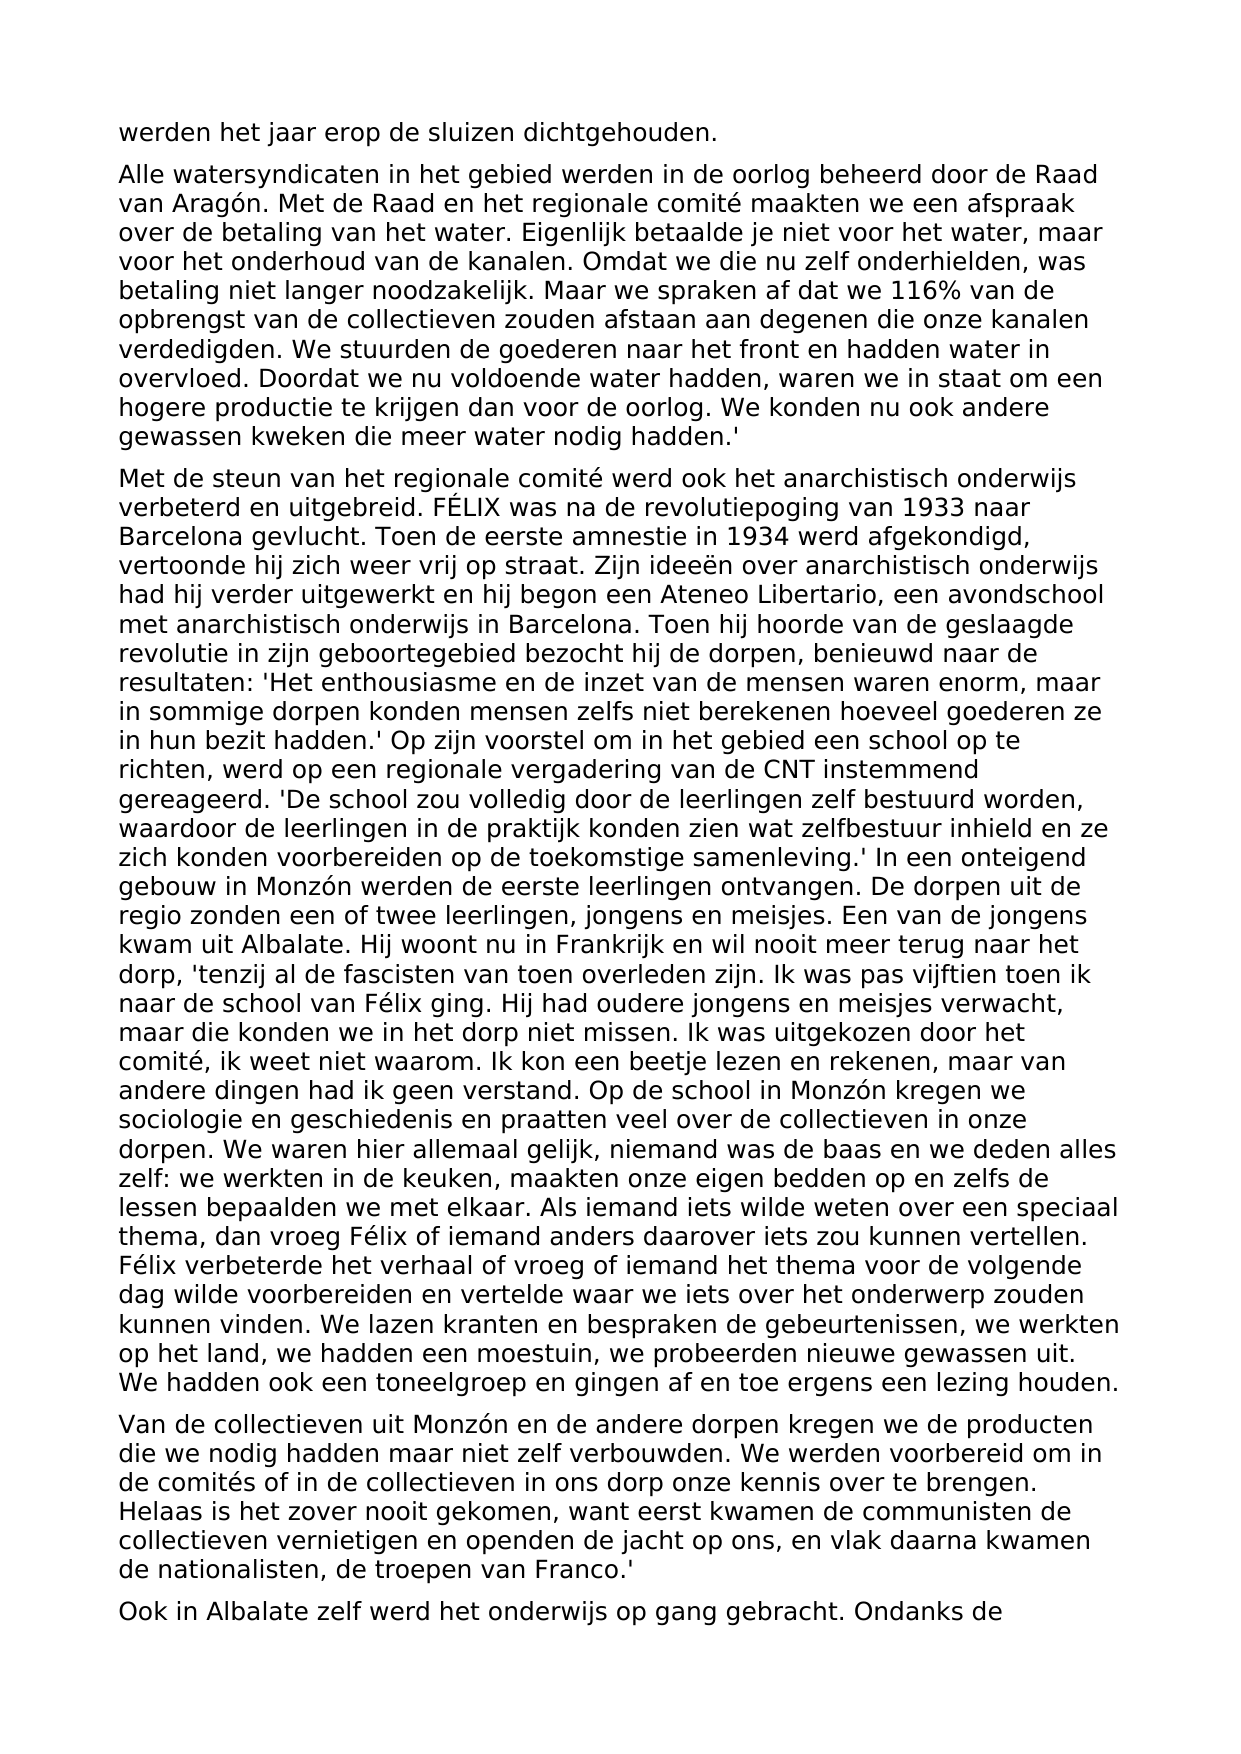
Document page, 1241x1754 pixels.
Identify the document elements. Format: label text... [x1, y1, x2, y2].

text Alle watersyndicaten in het gebied werden in de oorlog beheerd door de Raad van Aragón. Met de Raad en het regionale comité maakten we een afspraak over de betaling van het water. Eigenlijk betaalde je niet voor het water, maar voor het onderhoud van de kanalen. Omdat we die nu zelf onderhielden, was betaling niet langer noodzakelijk. Maar we spraken af dat we 116% van de opbrengst van de collectieven zouden afstaan aan degenen die onze kanalen verdedigden. We stuurden de goederen naar het front en hadden water in overvloed. Doordat we nu voldoende water hadden, waren we in staat om een hogere productie te krijgen dan voor de oorlog. We konden nu ook andere gewassen kweken die meer water nodig hadden.' [118, 160, 1122, 451]
text Ook in Albalate zelf werd het onderwijs op gang gebracht. Ondanks de [118, 1597, 1122, 1626]
text werden het jaar erop de sluizen dichtgehouden. [118, 118, 1122, 147]
text Van de collectieven uit Monzón en de andere dorpen kregen we de producten die we nodig hadden maar niet zelf verbouwden. We werden voorbereid om in de comités of in de collectieven in ons dorp onze kennis over te brengen. Helaas is het zover nooit gekomen, want eerst kwamen de communisten de collectieven vernietigen en openden de jacht op ons, en vlak daarna kwamen de nationalisten, de troepen van Franco.' [118, 1410, 1122, 1585]
text Met de steun van het regionale comité werd ook het anarchistisch onderwijs verbeterd en uitgebreid. FÉLIX was na de revolutiepoging van 1933 naar Barcelona gevlucht. Toen de eerste amnestie in 1934 werd afgekondigd, vertoonde hij zich weer vrij op straat. Zijn ideeën over anarchistisch onderwijs had hij verder uitgewerkt en hij begon een Ateneo Libertario, een avondschool met anarchistisch onderwijs in Barcelona. Toen hij hoorde van de geslaagde revolutie in zijn geboortegebied bezocht hij de dorpen, benieuwd naar de resultaten: 'Het enthousiasme en de inzet van de mensen waren enorm, maar in sommige dorpen konden mensen zelfs niet berekenen hoeveel goederen ze in hun bezit hadden.' Op zijn voorstel om in het gebied een school op te richten, werd op een regionale vergadering van de CNT instemmend gereageerd. 'De school zou volledig door de leerlingen zelf bestuurd worden, waardoor de leerlingen in de praktijk konden zien wat zelfbestuur inhield en ze zich konden voorbereiden op de toekomstige samenleving.' In een onteigend gebouw in Monzón werden de eerste leerlingen ontvangen. De dorpen uit de regio zonden een of twee leerlingen, jongens en meisjes. Een van de jongens kwam uit Albalate. Hij woont nu in Frankrijk en wil nooit meer terug naar het dorp, 'tenzij al de fascisten van toen overleden zijn. Ik was pas vijftien toen ik naar de school van Félix ging. Hij had oudere jongens en meisjes verwacht, maar die konden we in het dorp niet missen. Ik was uitgekozen door het comité, ik weet niet waarom. Ik kon een beetje lezen en rekenen, maar van andere dingen had ik geen verstand. Op de school in Monzón kregen we sociologie en geschiedenis en praatten veel over de collectieven in onze dorpen. We waren hier allemaal gelijk, niemand was de baas en we deden alles zelf: we werkten in de keuken, maakten onze eigen bedden op en zelfs de lessen bepaalden we met elkaar. Als iemand iets wilde weten over een speciaal thema, dan vroeg Félix of iemand anders daarover iets zou kunnen vertellen. Félix verbeterde het verhaal of vroeg of iemand het thema voor de volgende dag wilde voorbereiden en vertelde waar we iets over het onderwerp zouden kunnen vinden. We lazen kranten en bespraken de gebeurtenissen, we werkten op het land, we hadden een moestuin, we probeerden nieuwe gewassen uit. We hadden ook een toneelgroep en gingen af en toe ergens een lezing houden. [118, 464, 1122, 1397]
